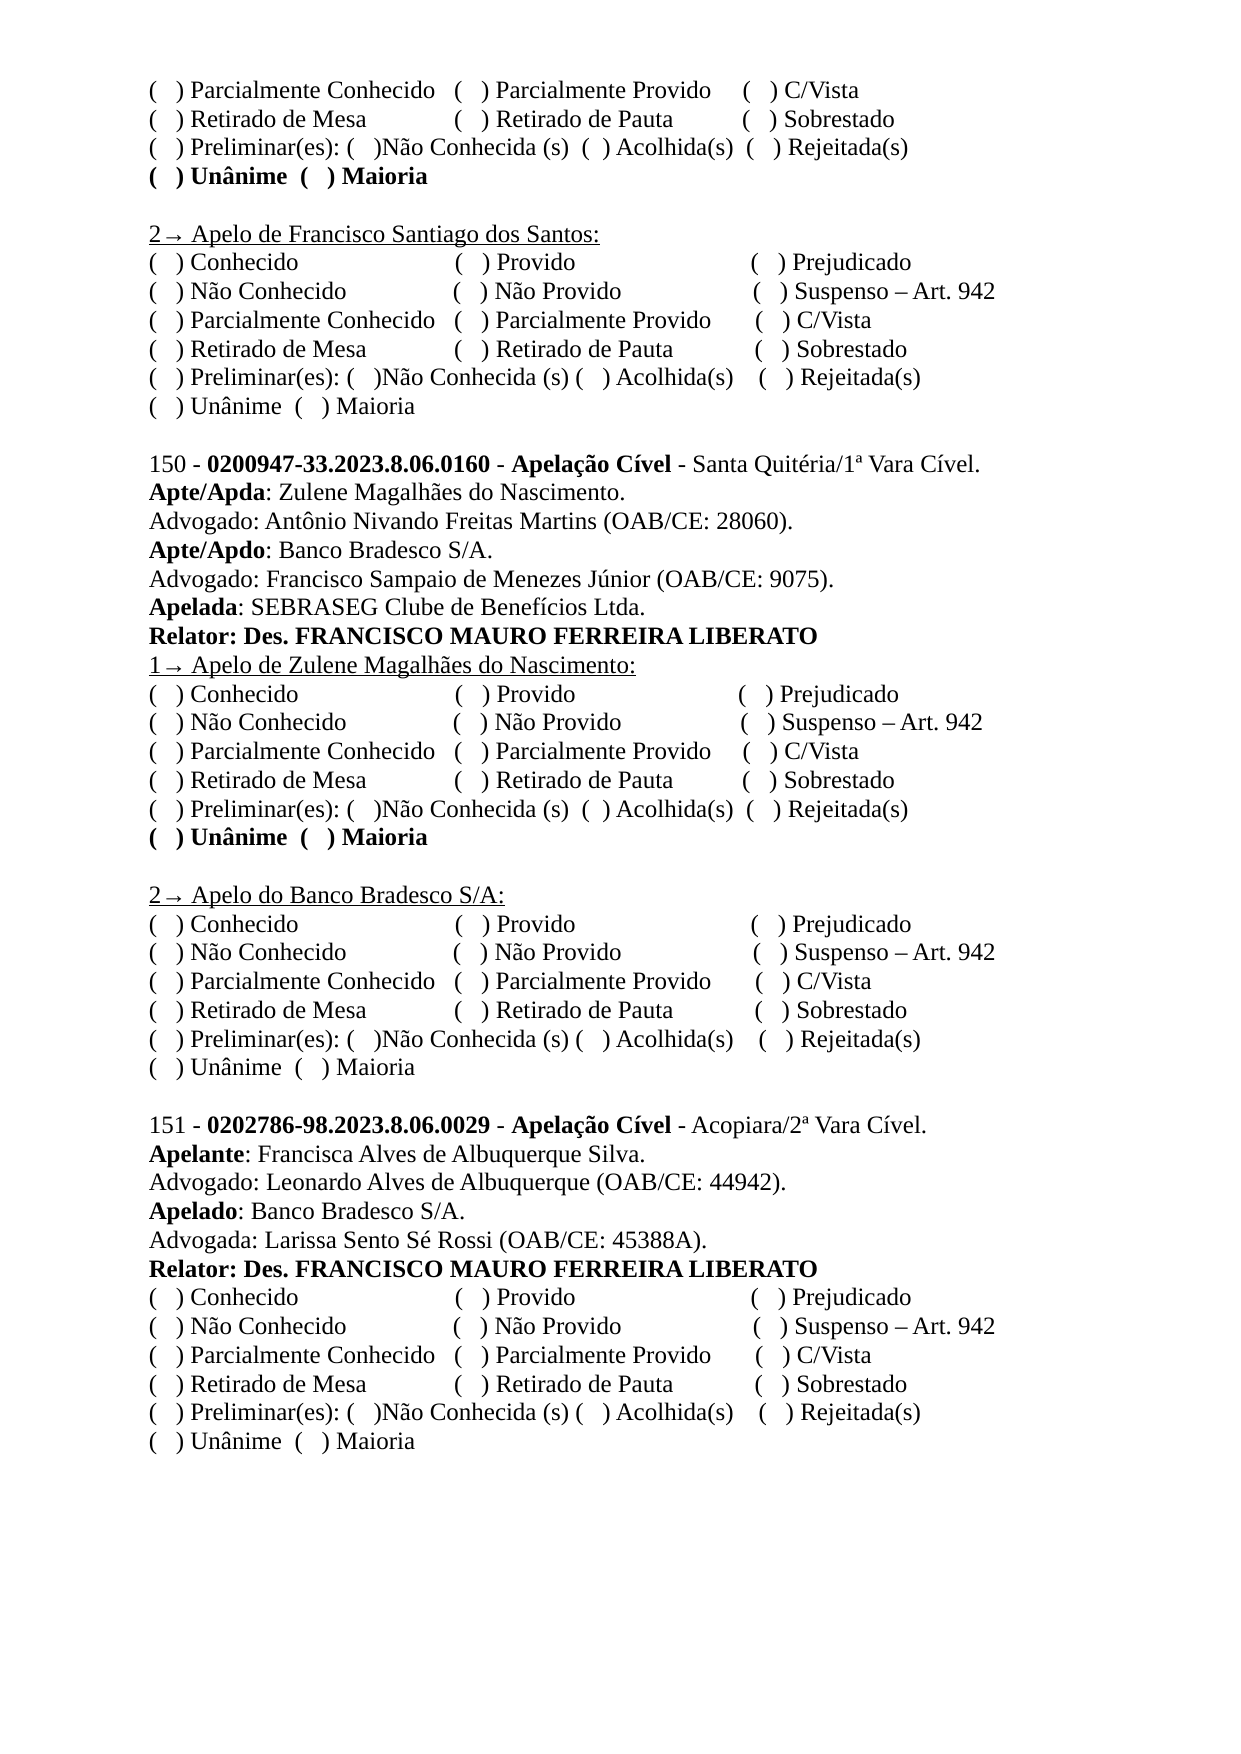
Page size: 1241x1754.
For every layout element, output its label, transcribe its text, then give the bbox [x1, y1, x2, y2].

text ( ) Retirado de Mesa ( ) Retirado de Pauta ( ) Sobrestado [148, 995, 1158, 1024]
text ( ) Preliminar(es): ( )Não Conhecida (s) ( ) Acolhida(s) ( ) Rejeitada(s) [148, 794, 1158, 822]
text ( ) Preliminar(es): ( )Não Conhecida (s) ( ) Acolhida(s) ( ) Rejeitada(s) [148, 1024, 1158, 1052]
text 1→ Apelo de Zulene Magalhães do Nascimento: [148, 650, 1141, 679]
text ( ) Parcialmente Conhecido ( ) Parcialmente Provido ( ) C/Vista [148, 966, 1158, 995]
text ( ) Preliminar(es): ( )Não Conhecida (s) ( ) Acolhida(s) ( ) Rejeitada(s) [148, 132, 1158, 161]
text ( ) Conhecido ( ) Provido ( ) Prejudicado [148, 247, 1141, 276]
text ( ) Preliminar(es): ( )Não Conhecida (s) ( ) Acolhida(s) ( ) Rejeitada(s) [148, 362, 1158, 391]
text ( ) Retirado de Mesa ( ) Retirado de Pauta ( ) Sobrestado [148, 104, 1158, 132]
text ( ) Não Conhecido ( ) Não Provido ( ) Suspenso – Art. 942 [148, 707, 1158, 736]
text Advogada: Larissa Sento Sé Rossi (OAB/CE: 45388A). [148, 1225, 1141, 1254]
text ( ) Retirado de Mesa ( ) Retirado de Pauta ( ) Sobrestado [148, 334, 1158, 362]
text ( ) Parcialmente Conhecido ( ) Parcialmente Provido ( ) C/Vista [148, 1340, 1158, 1369]
text ( ) Retirado de Mesa ( ) Retirado de Pauta ( ) Sobrestado [148, 1369, 1158, 1397]
text ( ) Não Conhecido ( ) Não Provido ( ) Suspenso – Art. 942 [148, 276, 1158, 305]
text ( ) Unânime ( ) Maioria [148, 1052, 1158, 1081]
text 150 - 0200947-33.2023.8.06.0160 - Apelação Cível - Santa Quitéria/1ª Vara Cível. [148, 449, 1141, 477]
text ( ) Unânime ( ) Maioria [148, 391, 1158, 420]
text ( ) Conhecido ( ) Provido ( ) Prejudicado [148, 679, 1141, 707]
text ( ) Retirado de Mesa ( ) Retirado de Pauta ( ) Sobrestado [148, 765, 1158, 794]
text ( ) Não Conhecido ( ) Não Provido ( ) Suspenso – Art. 942 [148, 1311, 1158, 1340]
text Relator: Des. FRANCISCO MAURO FERREIRA LIBERATO [148, 621, 1141, 650]
text Apte/Apdo: Banco Bradesco S/A. [148, 535, 1141, 564]
text ( ) Conhecido ( ) Provido ( ) Prejudicado [148, 909, 1141, 937]
text ( ) Conhecido ( ) Provido ( ) Prejudicado [148, 1282, 1141, 1311]
text 2→ Apelo do Banco Bradesco S/A: [148, 880, 1141, 909]
text Advogado: Leonardo Alves de Albuquerque (OAB/CE: 44942). [148, 1167, 1141, 1196]
text 151 - 0202786-98.2023.8.06.0029 - Apelação Cível - Acopiara/2ª Vara Cível. [148, 1110, 1141, 1139]
text ( ) Unânime ( ) Maioria [148, 822, 1158, 851]
text Advogado: Antônio Nivando Freitas Martins (OAB/CE: 28060). [148, 506, 1141, 535]
text ( ) Parcialmente Conhecido ( ) Parcialmente Provido ( ) C/Vista [148, 75, 1158, 104]
text Apelada: SEBRASEG Clube de Benefícios Ltda. [148, 592, 1141, 621]
text Relator: Des. FRANCISCO MAURO FERREIRA LIBERATO [148, 1254, 1141, 1282]
text ( ) Unânime ( ) Maioria [148, 161, 1158, 190]
text Advogado: Francisco Sampaio de Menezes Júnior (OAB/CE: 9075). [148, 564, 1141, 592]
text ( ) Parcialmente Conhecido ( ) Parcialmente Provido ( ) C/Vista [148, 736, 1158, 765]
text ( ) Parcialmente Conhecido ( ) Parcialmente Provido ( ) C/Vista [148, 305, 1158, 334]
text 2→ Apelo de Francisco Santiago dos Santos: [148, 219, 1141, 247]
text Apelante: Francisca Alves de Albuquerque Silva. [148, 1139, 1141, 1167]
text Apelado: Banco Bradesco S/A. [148, 1196, 1141, 1225]
text Apte/Apda: Zulene Magalhães do Nascimento. [148, 477, 1141, 506]
text ( ) Não Conhecido ( ) Não Provido ( ) Suspenso – Art. 942 [148, 937, 1158, 966]
text ( ) Preliminar(es): ( )Não Conhecida (s) ( ) Acolhida(s) ( ) Rejeitada(s) [148, 1397, 1158, 1426]
text ( ) Unânime ( ) Maioria [148, 1426, 1158, 1455]
